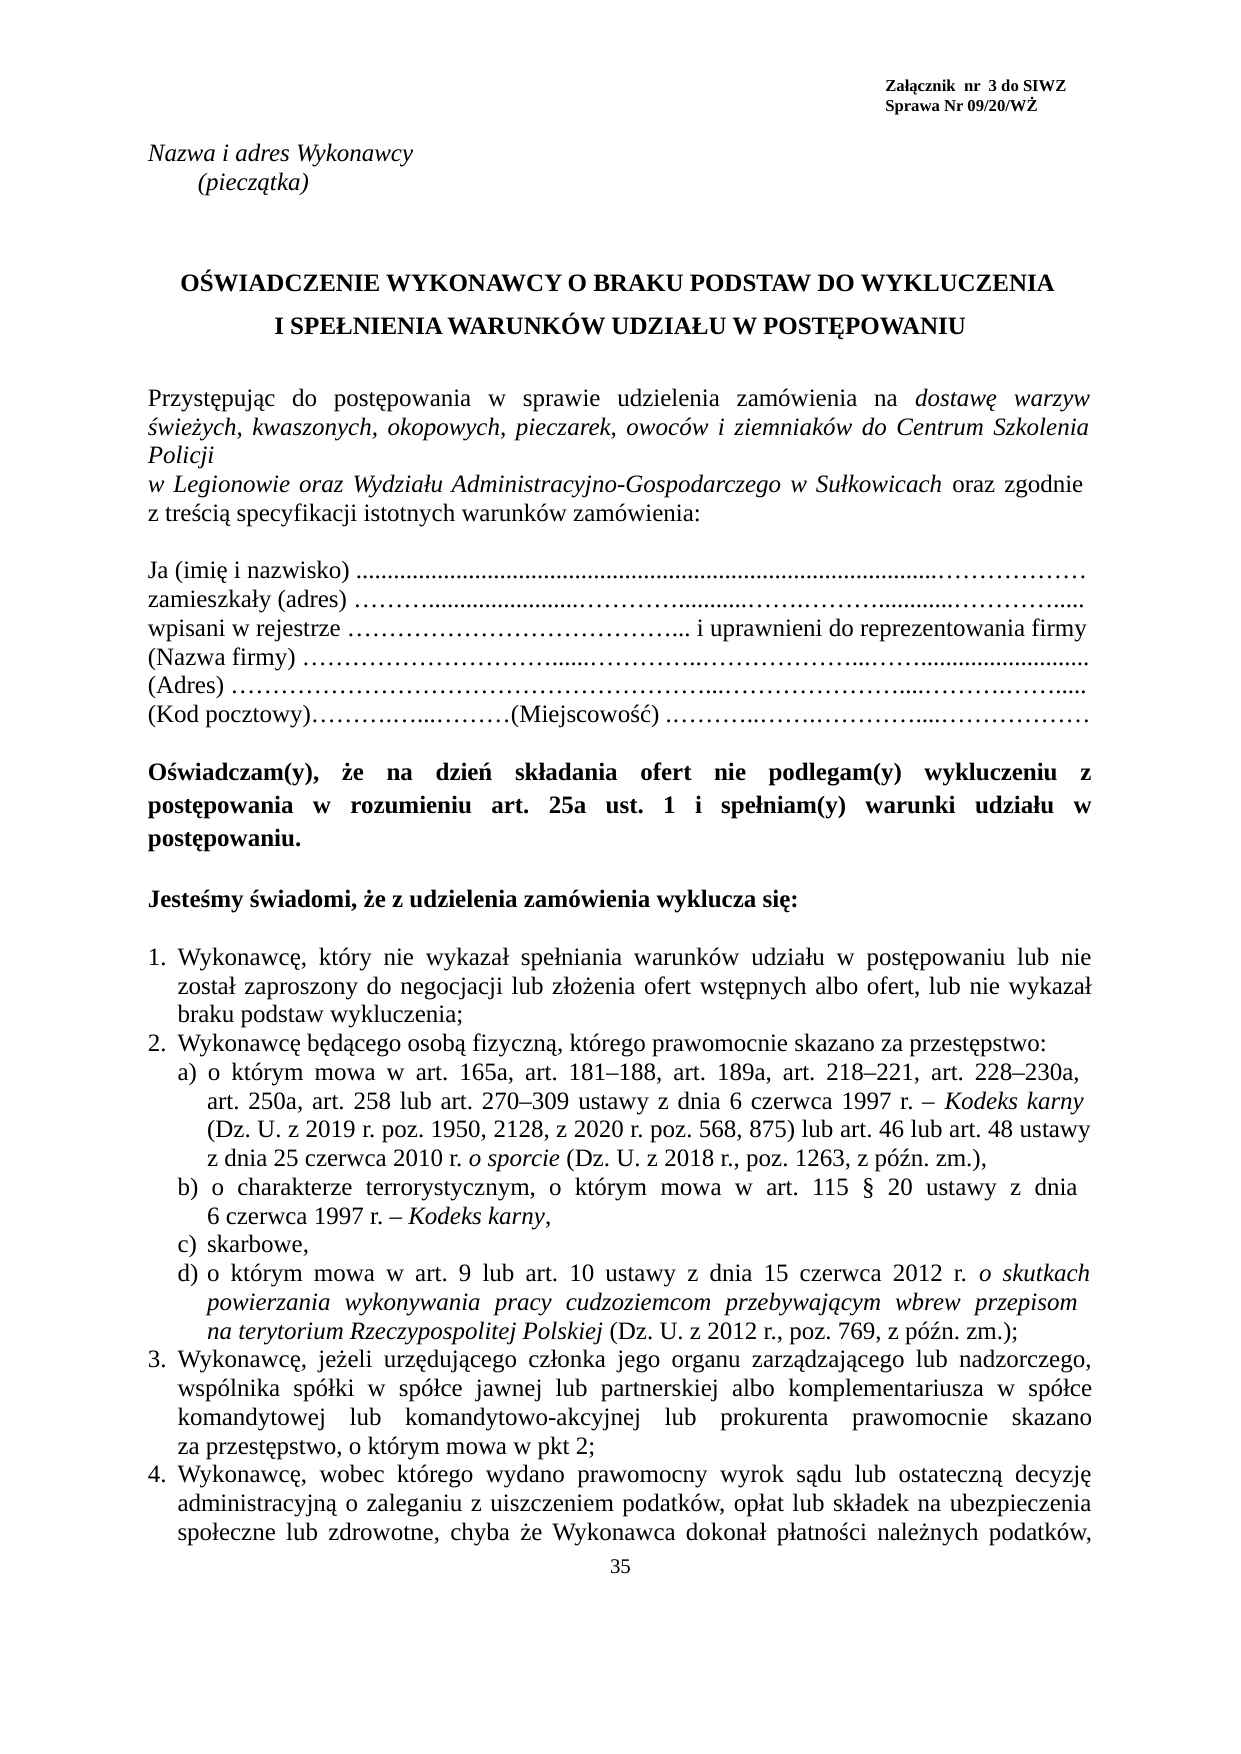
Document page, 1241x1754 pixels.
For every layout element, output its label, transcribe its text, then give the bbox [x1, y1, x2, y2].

text 1. Wykonawcę, który nie wykazał spełniania warunków udziału w postępowaniu lub nie został zaproszony do negocjacji lub złożenia ofert wstępnych albo ofert, lub nie wykazał braku podstaw wykluczenia; [148, 942, 1092, 1028]
text (Kod pocztowy)……….…...………(Miejscowość) .………..…….…………....……………… [148, 699, 1092, 728]
text d) o którym mowa w art. 9 lub art. 10 ustawy z dnia 15 czerwca 2012 r. o skutkach powierzania wykonywania pracy cudzoziemcom przebywającym wbrew przepisom na terytorium Rzeczypospolitej Polskiej (Dz. U. z 2012 r., poz. 769, z późn. zm.); [177, 1258, 1092, 1344]
text OŚWIADCZENIE WYKONAWCY O BRAKU PODSTAW DO WYKLUCZENIA I SPEŁNIENIA WARUNKÓW UDZIAŁU W POSTĘPOWANIU [148, 268, 1092, 340]
text Sprawa Nr 09/20/WŻ [885, 95, 1092, 114]
text Nazwa i adres Wykonawcy [148, 138, 1092, 167]
text c) skarbowe, [177, 1229, 1092, 1258]
text Ja (imię i nazwisko) .............................................................................................……………… [148, 555, 1092, 584]
text Przystępując do postępowania w sprawie udzielenia zamówienia na dostawę warzyw świeżych, kwaszonych, okopowych, pieczarek, owoców i ziemniaków do Centrum Szkolenia Policji w Legionowie oraz Wydziału Administracyjno-Gospodarczego w Sułkowicach oraz zgodnie z treścią specyfikacji istotnych warunków zamówienia: [148, 383, 1092, 527]
text 4. Wykonawcę, wobec którego wydano prawomocny wyrok sądu lub ostateczną decyzję administracyjną o zaleganiu z uiszczeniem podatków, opłat lub składek na ubezpieczenia społeczne lub zdrowotne, chyba że Wykonawca dokonał płatności należnych podatków, [148, 1459, 1092, 1546]
text b) o charakterze terrorystycznym, o którym mowa w art. 115 § 20 ustawy z dnia 6 czerwca 1997 r. – Kodeks karny, [177, 1172, 1092, 1229]
text Załącznik nr 3 do SIWZ [885, 76, 1092, 95]
text wpisani w rejestrze …………………………………... i uprawnieni do reprezentowania firmy [148, 613, 1092, 642]
text 3. Wykonawcę, jeżeli urzędującego członka jego organu zarządzającego lub nadzorczego, wspólnika spółki w spółce jawnej lub partnerskiej albo komplementariusza w spółce komandytowej lub komandytowo-akcyjnej lub prokurenta prawomocnie skazano za przestępstwo, o którym mowa w pkt 2; [148, 1344, 1092, 1459]
text (pieczątka) [148, 167, 1092, 196]
text Oświadczam(y), że na dzień składania ofert nie podlegam(y) wykluczeniu z postępowania w rozumieniu art. 25a ust. 1 i spełniam(y) warunki udziału w postępowaniu. [148, 757, 1092, 851]
text zamieszkały (adres) ………........................…………...........…….………............…………..... [148, 584, 1092, 613]
text Jesteśmy świadomi, że z udzielenia zamówienia wyklucza się: [148, 884, 1085, 913]
text (Adres) …………………………………………………...…………………....……….……..... [148, 670, 1092, 699]
text (Nazwa firmy) …………………………......…………..………………...……........................... [148, 642, 1092, 670]
text a) o którym mowa w art. 165a, art. 181–188, art. 189a, art. 218–221, art. 228–230a, art. 250a, art. 258 lub art. 270–309 ustawy z dnia 6 czerwca 1997 r. – Kodeks karny (Dz. U. z 2019 r. poz. 1950, 2128, z 2020 r. poz. 568, 875) lub art. 46 lub art. 48 ustawy z dnia 25 czerwca 2010 r. o sporcie (Dz. U. z 2018 r., poz. 1263, z późn. zm.), [177, 1057, 1092, 1172]
text 2. Wykonawcę będącego osobą fizyczną, którego prawomocnie skazano za przestępstwo: [148, 1028, 1092, 1057]
